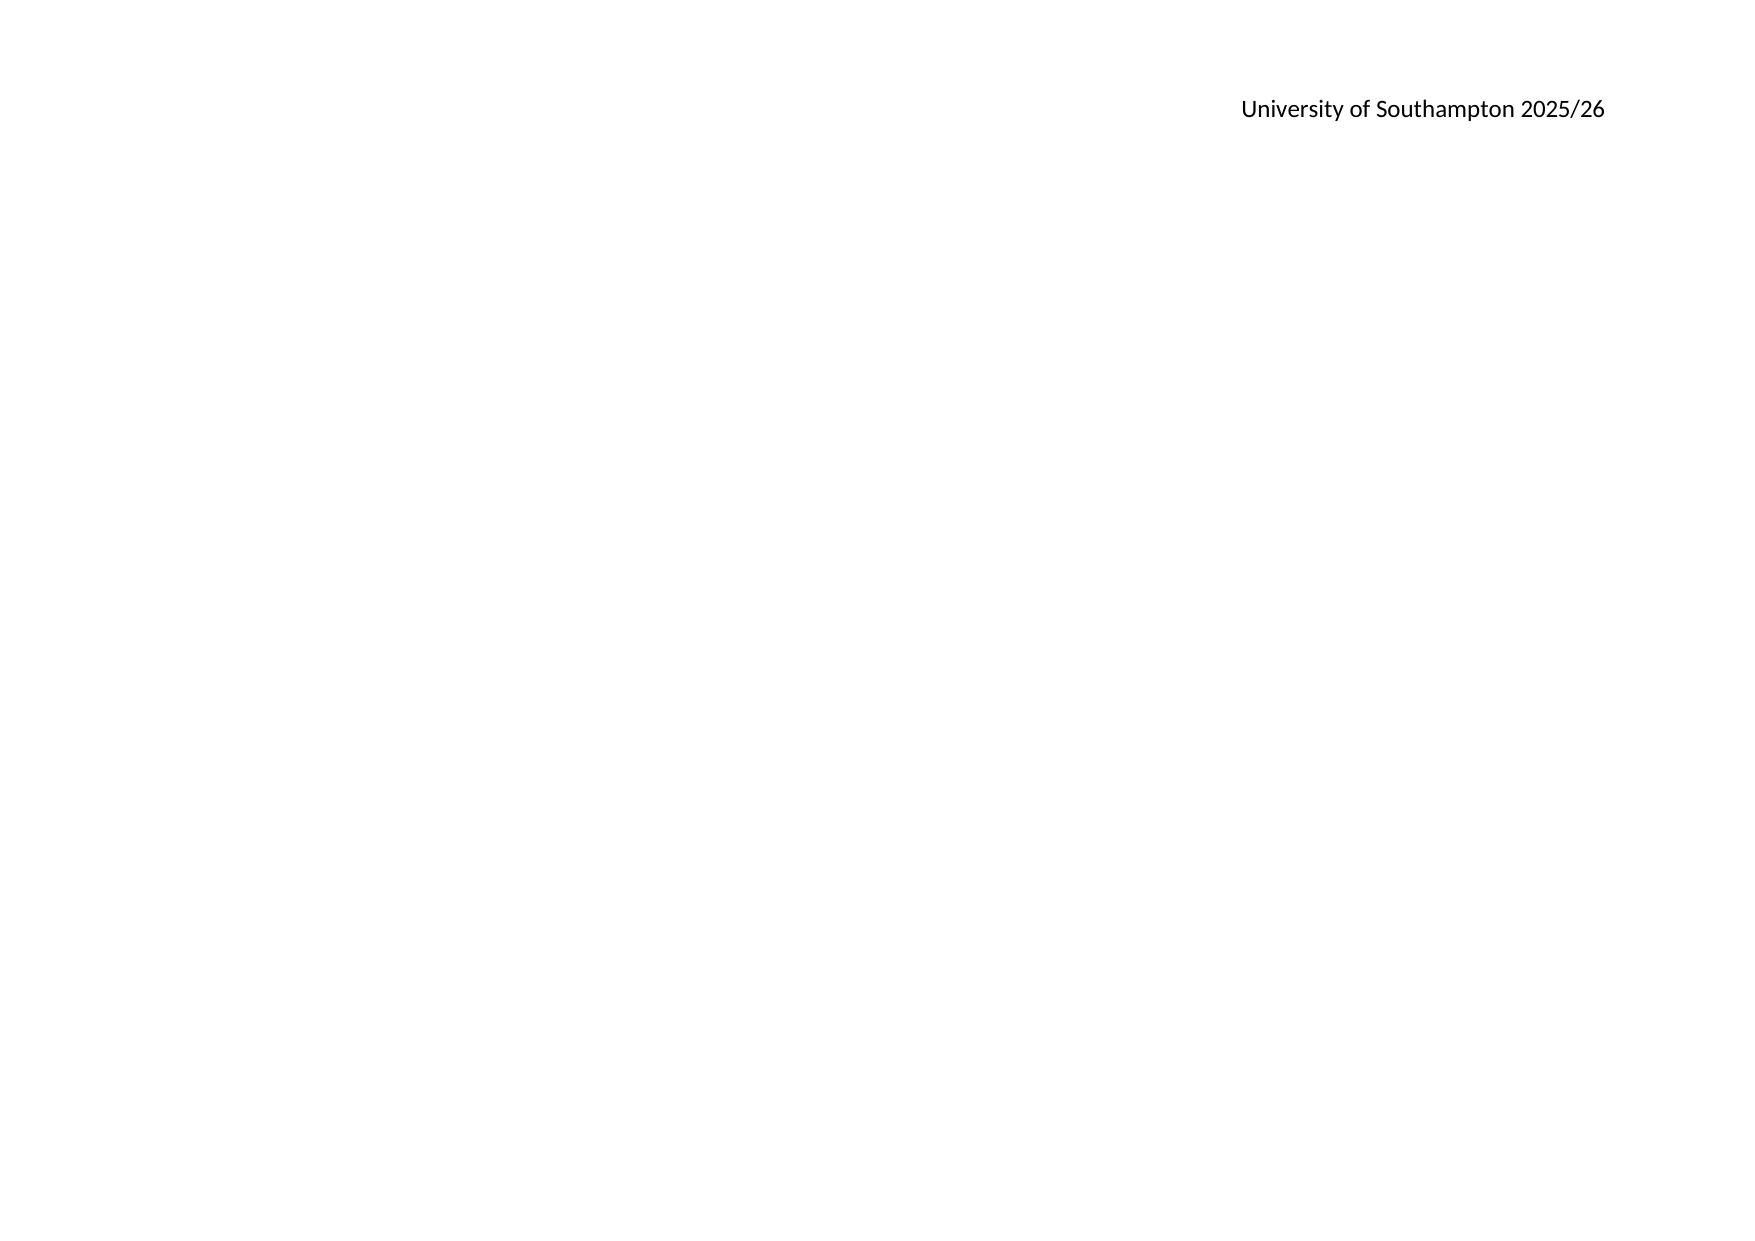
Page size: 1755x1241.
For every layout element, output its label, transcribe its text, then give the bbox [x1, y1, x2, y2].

text University of Southampton 2025/26 [133, 93, 1605, 124]
